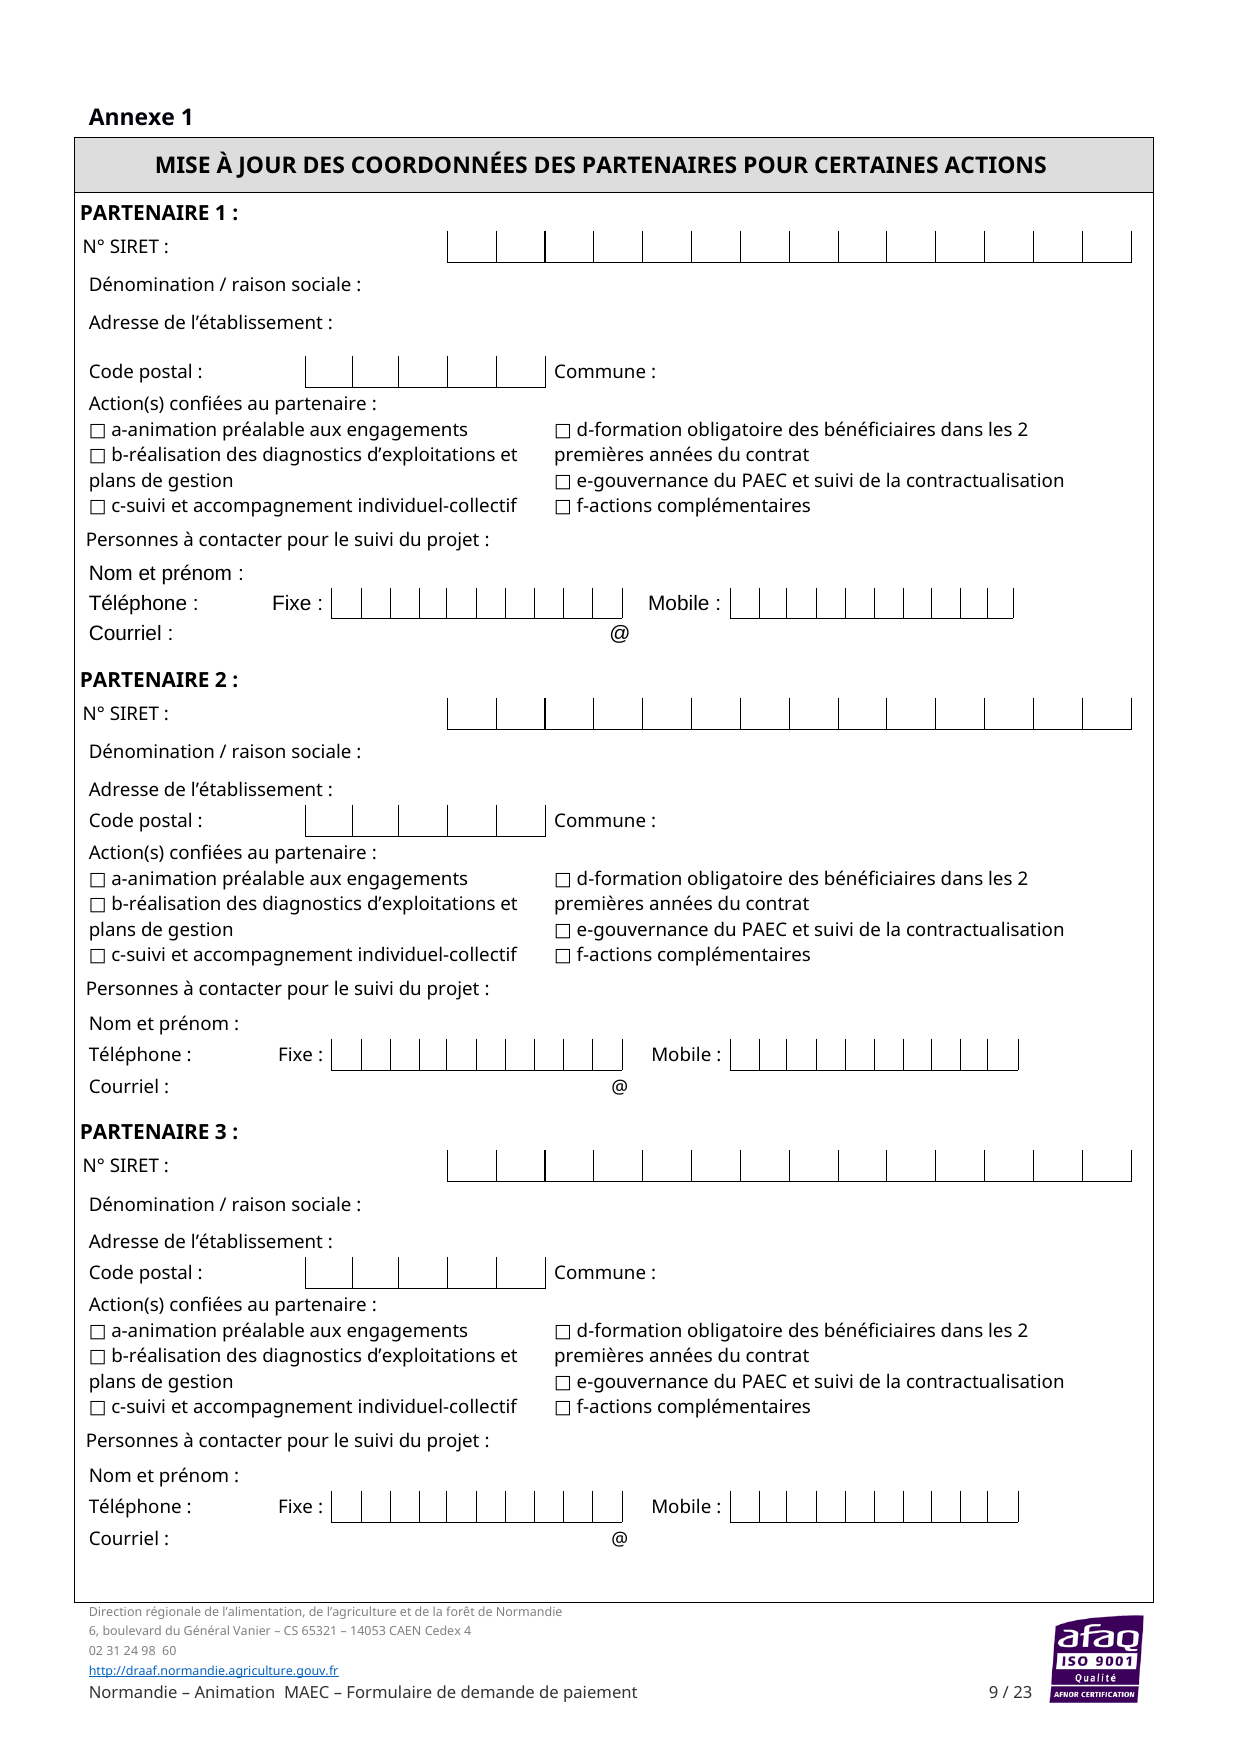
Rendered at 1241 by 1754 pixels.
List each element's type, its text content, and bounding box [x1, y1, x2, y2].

table_header N° SIRET : [80, 231, 447, 262]
table_cell [904, 1039, 931, 1070]
table_cell [787, 1491, 816, 1522]
table_cell Courriel : [80, 1070, 247, 1117]
table_cell @ [600, 618, 637, 665]
table_cell [904, 1491, 931, 1522]
table_header mise à jour des coordonnées des partenaires pour certaines actions [75, 138, 1153, 192]
table_cell Dénomination / raison sociale : [80, 262, 545, 300]
table_header [790, 231, 838, 262]
table_cell [932, 588, 960, 618]
table_cell [306, 805, 352, 836]
table_cell □ d-formation obligatoire des bénéficiaires dans les 2 premières années du contrat □ e-gouvernance du PAEC et suivi de la contractualisation □ f-actions complémentaires [545, 387, 1131, 521]
table_header [546, 1150, 593, 1181]
table_cell [477, 1491, 505, 1522]
table_cell [564, 1039, 592, 1070]
table_cell [535, 1039, 563, 1070]
text Annexe 1 [88, 101, 1152, 132]
table_cell [846, 1491, 874, 1522]
table_cell □ d-formation obligatoire des bénéficiaires dans les 2 premières années du contrat □ e-gouvernance du PAEC et suivi de la contractualisation □ f-actions complémentaires [545, 836, 1131, 970]
table_cell [545, 300, 1131, 356]
table_cell [545, 1182, 1131, 1219]
table_cell Mobile : [623, 1039, 730, 1070]
table_cell [564, 1491, 592, 1522]
table_cell [420, 1039, 446, 1070]
table_cell [988, 588, 1013, 618]
table_header [643, 231, 691, 262]
table_cell [447, 1039, 476, 1070]
table_cell [362, 588, 390, 618]
table_header [448, 698, 496, 729]
table_header Nom et prénom : [80, 1459, 332, 1491]
table_cell [593, 1491, 622, 1522]
table_cell [961, 1039, 987, 1070]
table_cell [545, 730, 1131, 767]
table_cell Adresse de l’établissement : [80, 300, 545, 356]
table_cell [332, 1491, 361, 1522]
table_cell [637, 1522, 1018, 1569]
table_header N° SIRET : [80, 1150, 447, 1181]
table_cell [399, 356, 447, 387]
table_cell @ [600, 1070, 637, 1117]
table_header [692, 698, 740, 729]
table_cell [535, 1491, 563, 1522]
table_cell [448, 356, 496, 387]
table_header [332, 1459, 1018, 1491]
table_header Nom et prénom : [80, 1007, 332, 1038]
table_cell [637, 618, 1013, 665]
table_cell [904, 588, 931, 618]
table_cell [593, 1039, 622, 1070]
table_cell [787, 1039, 816, 1070]
table_cell [506, 1491, 534, 1522]
table_cell □ d-formation obligatoire des bénéficiaires dans les 2 premières années du contrat □ e-gouvernance du PAEC et suivi de la contractualisation □ f-actions complémentaires [545, 1288, 1131, 1422]
table_cell [545, 1219, 1131, 1257]
table_cell Fixe : [226, 1491, 331, 1522]
table_header [497, 698, 544, 729]
table_cell [399, 1257, 447, 1288]
table_cell [545, 767, 1131, 804]
table_cell [362, 1491, 390, 1522]
table_cell [247, 618, 600, 665]
table_cell [448, 1257, 496, 1288]
table_cell Commune : [546, 805, 1131, 836]
table_cell [391, 1491, 419, 1522]
table_cell [497, 1257, 545, 1288]
table_header [1034, 698, 1082, 729]
table_cell PARTENAIRE 1 : Personnes à contacter pour le suivi du projet : PARTENAIRE 2 : Personnes à contacter pour le suivi du projet : PARTENAIRE 3 : Personnes à contacter pour le suivi du projet : [75, 193, 1153, 1602]
table_header [643, 698, 691, 729]
table_cell [477, 1039, 505, 1070]
table_header [692, 1150, 740, 1181]
table_cell [988, 1491, 1018, 1522]
table_cell Commune : [546, 356, 1131, 387]
table_header [839, 231, 886, 262]
table_cell Mobile : [623, 1491, 730, 1522]
table_header [741, 1150, 789, 1181]
table_cell [497, 356, 545, 387]
table_cell [875, 588, 903, 618]
table_cell Téléphone : [80, 588, 226, 618]
table_cell [306, 356, 352, 387]
table_cell Fixe : [226, 588, 331, 618]
table_header [790, 1150, 838, 1181]
table_cell Adresse de l’établissement : [80, 1219, 545, 1257]
table_header [594, 698, 642, 729]
table_header [985, 231, 1033, 262]
table_cell [932, 1039, 960, 1070]
table_cell [420, 1491, 446, 1522]
table_cell [306, 1257, 352, 1288]
table_cell Courriel : [80, 1522, 247, 1569]
table_header [839, 1150, 886, 1181]
table_cell [391, 1039, 419, 1070]
table_header [985, 698, 1033, 729]
table_cell [391, 588, 419, 618]
table_header [448, 231, 496, 262]
table_cell [247, 1522, 600, 1569]
table_header [594, 231, 642, 262]
table_header [985, 1150, 1033, 1181]
table_header [936, 231, 984, 262]
table_header [1034, 231, 1082, 262]
table_cell [247, 1070, 600, 1117]
table_cell Fixe : [226, 1039, 331, 1070]
table_header [332, 1007, 1018, 1038]
table_header [936, 1150, 984, 1181]
table_cell [535, 588, 563, 618]
table_cell [760, 1491, 786, 1522]
table_header Nom et prénom : [80, 558, 332, 588]
table_cell [506, 588, 534, 618]
table_header [594, 1150, 642, 1181]
table_header [1083, 698, 1131, 729]
table_header [887, 698, 935, 729]
table_header [1083, 231, 1131, 262]
table_header [497, 231, 544, 262]
table_header [546, 698, 593, 729]
table_cell [447, 1491, 476, 1522]
table_header [692, 231, 740, 262]
table_header N° SIRET : [80, 698, 447, 729]
table_header [790, 698, 838, 729]
table_cell [731, 1491, 759, 1522]
table_cell [817, 1491, 845, 1522]
table_cell [932, 1491, 960, 1522]
picture [1049, 1615, 1144, 1703]
table_cell Courriel : [80, 618, 247, 665]
table_header [887, 1150, 935, 1181]
table_cell Code postal : [80, 805, 305, 836]
table_cell [875, 1491, 903, 1522]
table_cell [332, 1039, 361, 1070]
table_header [741, 231, 789, 262]
table_cell [332, 588, 361, 618]
table_header [497, 1150, 544, 1181]
table_cell Dénomination / raison sociale : [80, 729, 545, 767]
table_cell [731, 1039, 759, 1070]
table_cell @ [600, 1522, 637, 1569]
table_cell [447, 588, 476, 618]
table_cell [448, 805, 496, 836]
table_header [332, 558, 1013, 588]
table_header [936, 698, 984, 729]
table_cell [817, 1039, 845, 1070]
table_header [546, 231, 593, 262]
table_cell Action(s) confiées au partenaire : □ a-animation préalable aux engagements □ b-réalisation des diagnostics d’exploitations et plans de gestion □ c-suivi et accompagnement individuel-collectif [80, 836, 545, 970]
table_cell [731, 588, 759, 618]
table_cell Téléphone : [80, 1039, 226, 1070]
table_header [741, 698, 789, 729]
table_cell Téléphone : [80, 1491, 226, 1522]
table_cell [545, 263, 1131, 300]
table_header [839, 698, 886, 729]
table_cell [564, 588, 592, 618]
table_cell Action(s) confiées au partenaire : □ a-animation préalable aux engagements □ b-réalisation des diagnostics d’exploitations et plans de gestion □ c-suivi et accompagnement individuel-collectif [80, 1288, 545, 1422]
table_cell Mobile : [623, 588, 730, 618]
table_cell [593, 588, 622, 618]
table_cell Action(s) confiées au partenaire : □ a-animation préalable aux engagements □ b-réalisation des diagnostics d’exploitations et plans de gestion □ c-suivi et accompagnement individuel-collectif [80, 387, 545, 521]
table_cell [760, 588, 786, 618]
table_cell [760, 1039, 786, 1070]
table_cell Code postal : [80, 1257, 305, 1288]
table_cell [637, 1070, 1018, 1117]
table_cell [875, 1039, 903, 1070]
table_cell [846, 1039, 874, 1070]
table_cell [353, 805, 398, 836]
table_cell Code postal : [80, 356, 305, 387]
table_cell [353, 1257, 398, 1288]
table_cell [353, 356, 398, 387]
table_cell Adresse de l’établissement : [80, 767, 545, 804]
table_cell [362, 1039, 390, 1070]
table_cell [477, 588, 505, 618]
table_header [887, 231, 935, 262]
table_header [448, 1150, 496, 1181]
table_header [1083, 1150, 1131, 1181]
table_cell [846, 588, 874, 618]
table_cell [497, 805, 545, 836]
table_cell [988, 1039, 1018, 1070]
table_cell [961, 588, 987, 618]
table_header [643, 1150, 691, 1181]
table_cell [420, 588, 446, 618]
table_cell [399, 805, 447, 836]
table_cell Commune : [546, 1257, 1131, 1288]
table_cell [961, 1491, 987, 1522]
table_cell Dénomination / raison sociale : [80, 1181, 545, 1219]
table_cell [506, 1039, 534, 1070]
table_header [1034, 1150, 1082, 1181]
table_cell [787, 588, 816, 618]
table_cell [817, 588, 845, 618]
